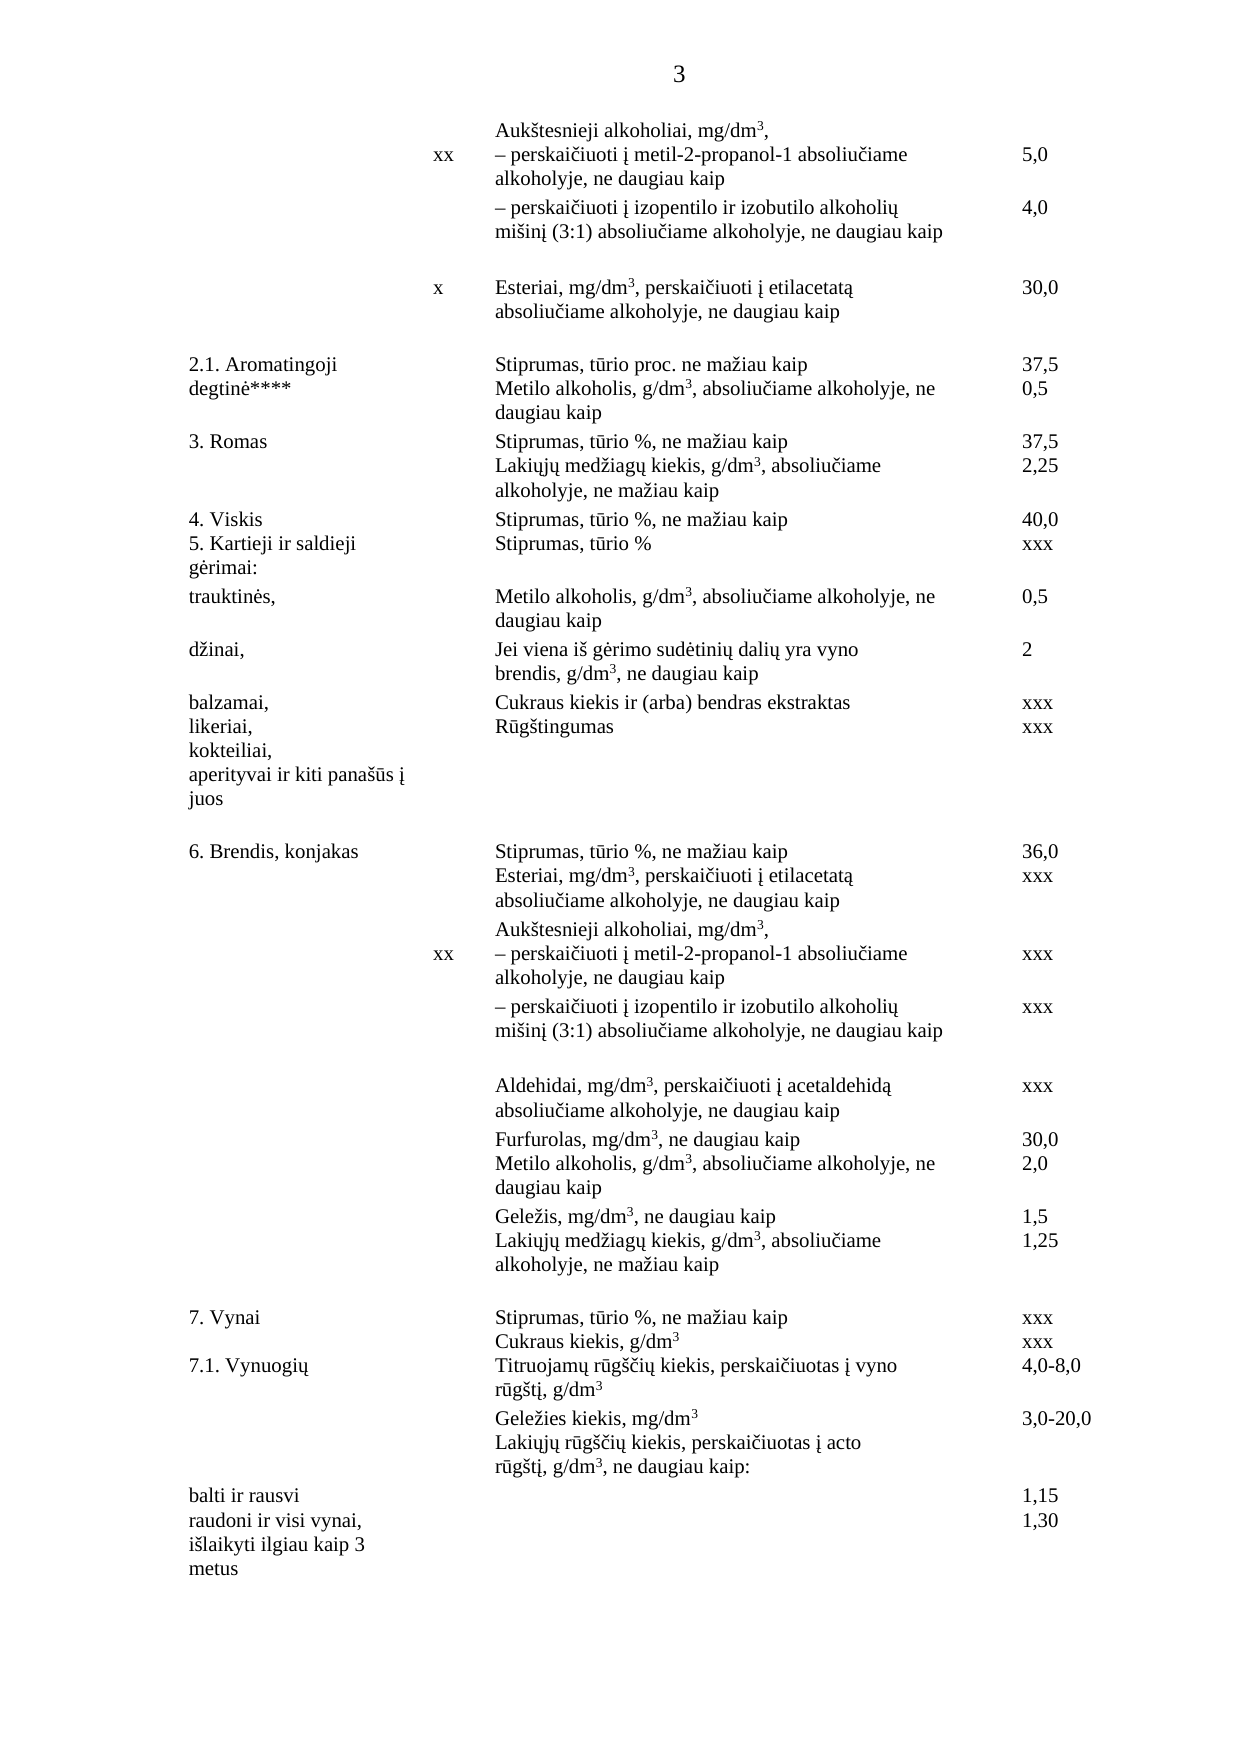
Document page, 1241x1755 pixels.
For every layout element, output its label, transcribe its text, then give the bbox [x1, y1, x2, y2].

table_cell [422, 1305, 483, 1329]
table_cell [177, 1228, 422, 1281]
table_cell [177, 994, 422, 1073]
table_cell Titruojamų rūgščių kiekis, perskaičiuotas į vyno rūgštį, g/dm3 [484, 1353, 1011, 1406]
table_cell 2 [1011, 637, 1181, 690]
table_cell [422, 1484, 483, 1507]
table_cell [422, 917, 483, 941]
table_cell [484, 1281, 1011, 1305]
table_cell [1011, 917, 1181, 941]
table_cell aperityvai ir kiti panašūs į juos [177, 762, 422, 815]
table_cell [422, 376, 483, 429]
table_cell [422, 531, 483, 584]
table_cell trauktinės, [177, 584, 422, 637]
table_cell [1011, 118, 1181, 142]
table_cell Geležies kiekis, mg/dm3 [484, 1406, 1011, 1430]
table_cell xx [422, 142, 483, 195]
table_cell [422, 1127, 483, 1151]
table_cell [177, 328, 422, 352]
table_cell [484, 1484, 1011, 1507]
table_cell Aukštesnieji alkoholiai, mg/dm3, [484, 118, 1011, 142]
table_cell Esteriai, mg/dm3, perskaičiuoti į etilacetatą absoliučiame alkoholyje, ne daugiau kaip [484, 275, 1011, 328]
table_cell [422, 1430, 483, 1483]
table_cell 3,0-20,0 [1011, 1406, 1181, 1430]
table_cell [484, 1508, 1011, 1587]
table_cell 7.1. Vynuogių [177, 1353, 422, 1406]
table_cell Lakiųjų rūgščių kiekis, perskaičiuotas į acto rūgštį, g/dm3, ne daugiau kaip: [484, 1430, 1011, 1483]
table_cell 5. Kartieji ir saldieji gėrimai: [177, 531, 422, 584]
table_cell [422, 352, 483, 376]
table_cell Lakiųjų medžiagų kiekis, g/dm3, absoliučiame alkoholyje, ne mažiau kaip [484, 1228, 1011, 1281]
table_cell 1,25 [1011, 1228, 1181, 1281]
table_cell [422, 1204, 483, 1228]
table_cell [422, 839, 483, 863]
table_cell [422, 637, 483, 690]
table_cell [422, 454, 483, 507]
table_cell [177, 275, 422, 328]
table_cell Lakiųjų medžiagų kiekis, g/dm3, absoliučiame alkoholyje, ne mažiau kaip [484, 454, 1011, 507]
table_cell 4,0-8,0 [1011, 1353, 1181, 1406]
table_cell [422, 815, 483, 839]
table_cell [1011, 762, 1181, 815]
table_cell [422, 1228, 483, 1281]
table_cell 37,5 [1011, 429, 1181, 453]
table_cell [422, 1281, 483, 1305]
table_cell [177, 864, 422, 917]
table_cell [1011, 1430, 1181, 1483]
table_cell balzamai, [177, 690, 422, 714]
table_cell džinai, [177, 637, 422, 690]
table_cell [177, 815, 422, 839]
table_cell [422, 1406, 483, 1430]
table_cell x [422, 275, 483, 328]
table_cell 2,25 [1011, 454, 1181, 507]
table_cell [177, 1281, 422, 1305]
table_cell Stiprumas, tūrio %, ne mažiau kaip [484, 839, 1011, 863]
table_cell 36,0 [1011, 839, 1181, 863]
table_cell Metilo alkoholis, g/dm3, absoliučiame alkoholyje, ne daugiau kaip [484, 584, 1011, 637]
table_cell 0,5 [1011, 376, 1181, 429]
table_cell Geležis, mg/dm3, ne daugiau kaip [484, 1204, 1011, 1228]
table_cell Stiprumas, tūrio % [484, 531, 1011, 584]
table_cell Aukštesnieji alkoholiai, mg/dm3, [484, 917, 1011, 941]
table_cell 7. Vynai [177, 1305, 422, 1329]
table_cell Stiprumas, tūrio %, ne mažiau kaip [484, 429, 1011, 453]
table_cell [177, 1204, 422, 1228]
table_cell xxx [1011, 714, 1181, 738]
table_cell xxx [1011, 994, 1181, 1073]
table_cell [1011, 328, 1181, 352]
table_cell [177, 454, 422, 507]
table_cell [422, 690, 483, 714]
table_cell [177, 1329, 422, 1353]
table_cell [177, 1151, 422, 1204]
table_cell [422, 738, 483, 762]
table_cell – perskaičiuoti į metil-2-propanol-1 absoliučiame alkoholyje, ne daugiau kaip [484, 941, 1011, 994]
table_cell [422, 507, 483, 531]
table_cell 5,0 [1011, 142, 1181, 195]
table_cell [422, 1353, 483, 1406]
table_cell Esteriai, mg/dm3, perskaičiuoti į etilacetatą absoliučiame alkoholyje, ne daugiau kaip [484, 864, 1011, 917]
table_cell [422, 195, 483, 275]
table_cell [177, 142, 422, 195]
table_cell [422, 762, 483, 815]
table_cell [422, 328, 483, 352]
table_cell 40,0 [1011, 507, 1181, 531]
table_cell 1,15 [1011, 1484, 1181, 1507]
table_cell 30,0 [1011, 1127, 1181, 1151]
table_cell [1011, 815, 1181, 839]
table_cell – perskaičiuoti į izopentilo ir izobutilo alkoholių mišinį (3:1) absoliučiame alkoholyje, ne daugiau kaip [484, 994, 1011, 1073]
table_cell [422, 1329, 483, 1353]
table_cell xx [422, 941, 483, 994]
table_cell [422, 1074, 483, 1127]
table_cell xxx [1011, 531, 1181, 584]
table_cell 3. Romas [177, 429, 422, 453]
table_cell xxx [1011, 864, 1181, 917]
table_cell 2,0 [1011, 1151, 1181, 1204]
table_cell balti ir rausvi [177, 1484, 422, 1507]
table_cell Cukraus kiekis, g/dm3 [484, 1329, 1011, 1353]
table_cell Stiprumas, tūrio proc. ne mažiau kaip [484, 352, 1011, 376]
table_cell [484, 815, 1011, 839]
table_cell [422, 864, 483, 917]
table_cell xxx [1011, 690, 1181, 714]
table_cell Jei viena iš gėrimo sudėtinių dalių yra vyno brendis, g/dm3, ne daugiau kaip [484, 637, 1011, 690]
table_cell likeriai, [177, 714, 422, 738]
table_cell Stiprumas, tūrio %, ne mažiau kaip [484, 1305, 1011, 1329]
table_cell [177, 195, 422, 275]
table_cell [177, 917, 422, 941]
table_cell xxx [1011, 1074, 1181, 1127]
table_cell 4,0 [1011, 195, 1181, 275]
table_cell 1,5 [1011, 1204, 1181, 1228]
table_cell raudoni ir visi vynai, išlaikyti ilgiau kaip 3 metus [177, 1508, 422, 1587]
table_cell Cukraus kiekis ir (arba) bendras ekstraktas [484, 690, 1011, 714]
table_cell Stiprumas, tūrio %, ne mažiau kaip [484, 507, 1011, 531]
table_cell [1011, 738, 1181, 762]
table_cell xxx [1011, 1305, 1181, 1329]
table_cell [422, 1508, 483, 1587]
table_cell 30,0 [1011, 275, 1181, 328]
table_cell – perskaičiuoti į metil-2-propanol-1 absoliučiame alkoholyje, ne daugiau kaip [484, 142, 1011, 195]
table_cell 0,5 [1011, 584, 1181, 637]
table_cell 1,30 [1011, 1508, 1181, 1587]
table_cell 37,5 [1011, 352, 1181, 376]
table_cell [422, 118, 483, 142]
table_cell Metilo alkoholis, g/dm3, absoliučiame alkoholyje, ne daugiau kaip [484, 1151, 1011, 1204]
table_cell Aldehidai, mg/dm3, perskaičiuoti į acetaldehidą absoliučiame alkoholyje, ne daugiau kaip [484, 1074, 1011, 1127]
table_cell xxx [1011, 941, 1181, 994]
table_cell [177, 1406, 422, 1430]
table_cell [422, 1151, 483, 1204]
table_cell Rūgštingumas [484, 714, 1011, 738]
table_cell [177, 1430, 422, 1483]
table_cell [177, 941, 422, 994]
table_cell [422, 584, 483, 637]
table_cell [484, 738, 1011, 762]
table_cell [484, 762, 1011, 815]
table_cell [177, 118, 422, 142]
table_cell 4. Viskis [177, 507, 422, 531]
table_cell [422, 994, 483, 1073]
table_cell xxx [1011, 1329, 1181, 1353]
table_cell Furfurolas, mg/dm3, ne daugiau kaip [484, 1127, 1011, 1151]
table_cell [177, 1127, 422, 1151]
table_cell [1011, 1281, 1181, 1305]
table_cell 6. Brendis, konjakas [177, 839, 422, 863]
table_cell [422, 714, 483, 738]
table_cell [177, 1074, 422, 1127]
table_cell kokteiliai, [177, 738, 422, 762]
table_cell 2.1. Aromatingoji degtinė**** [177, 352, 422, 429]
table_cell [422, 429, 483, 453]
table_cell Metilo alkoholis, g/dm3, absoliučiame alkoholyje, ne daugiau kaip [484, 376, 1011, 429]
table_cell [484, 328, 1011, 352]
table_cell – perskaičiuoti į izopentilo ir izobutilo alkoholių mišinį (3:1) absoliučiame alkoholyje, ne daugiau kaip [484, 195, 1011, 275]
